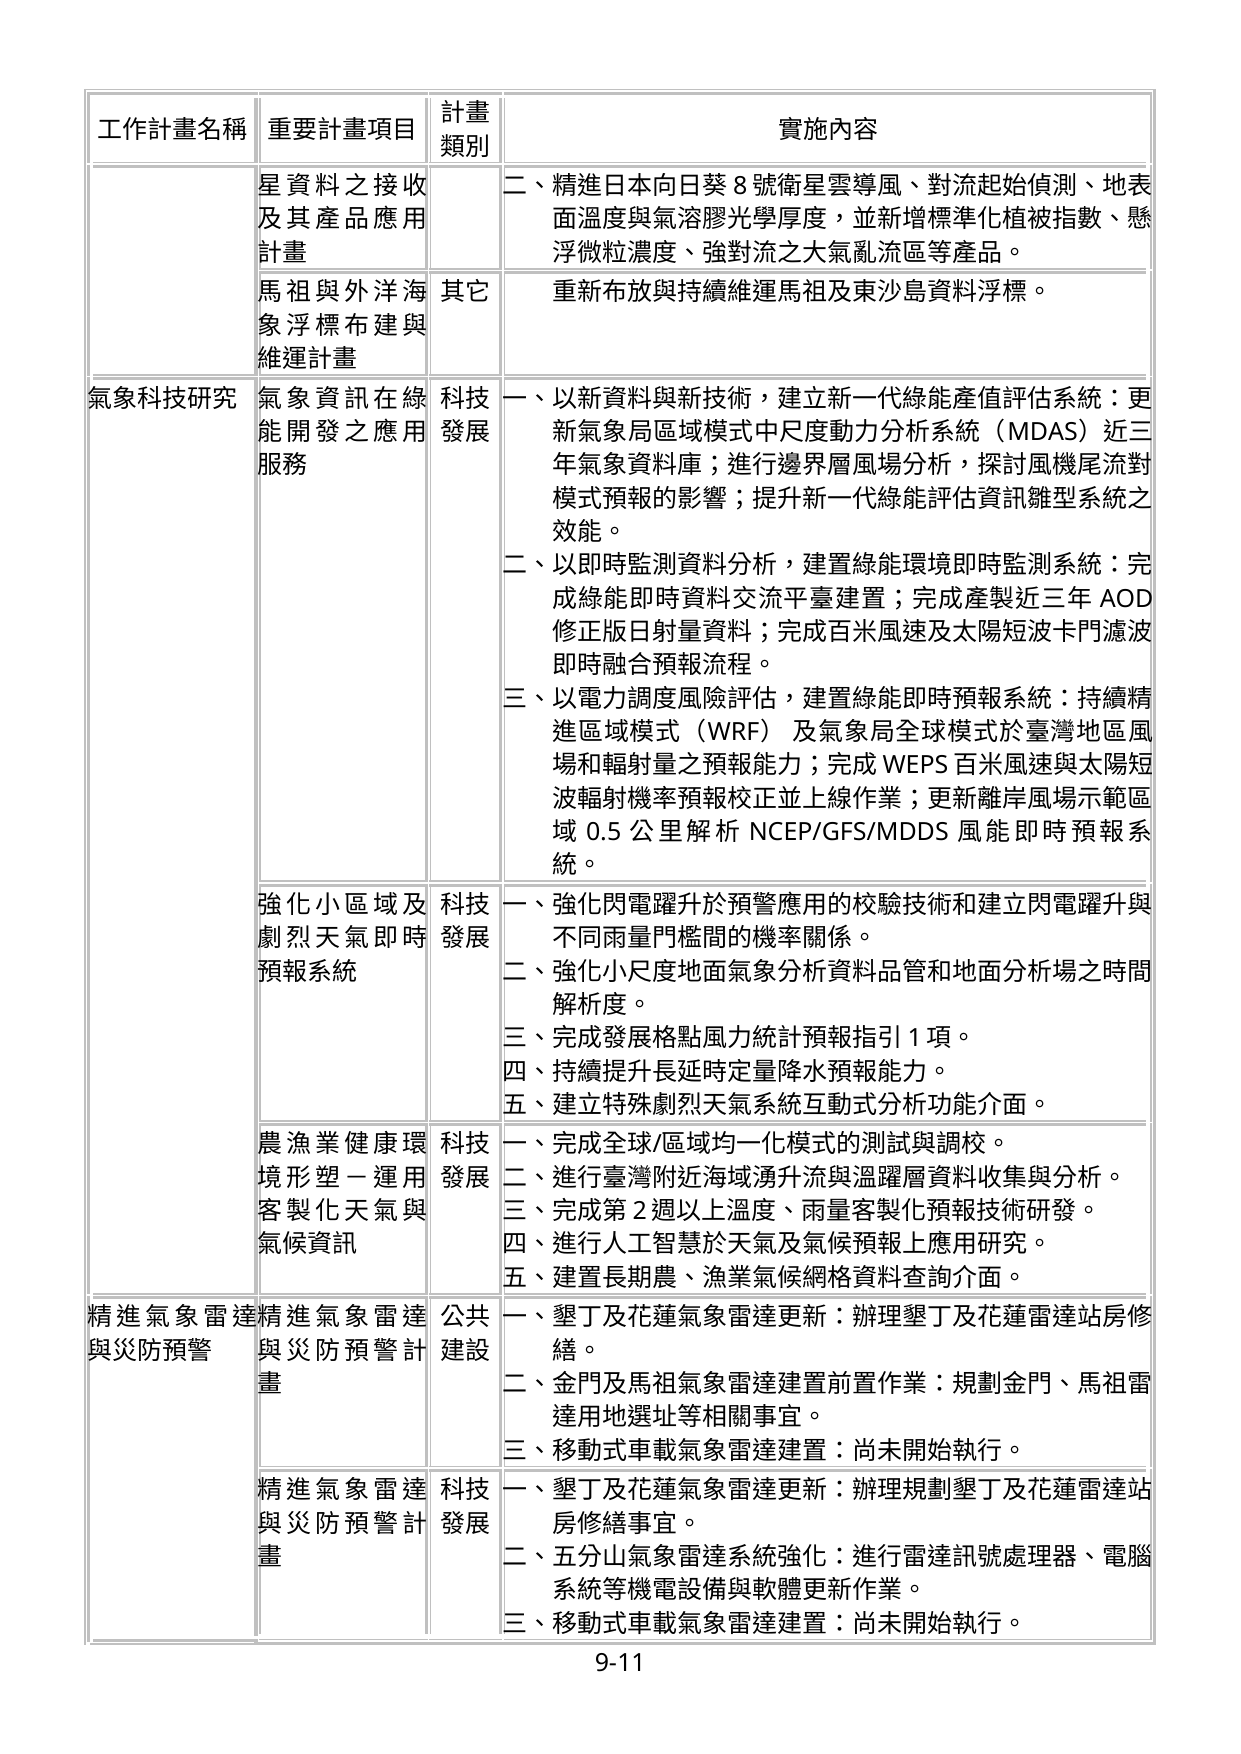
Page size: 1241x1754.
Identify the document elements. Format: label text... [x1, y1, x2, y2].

table_cell 新發射氣象衛星資料之接收及其產品應用計畫 [261, 168, 425, 268]
table_cell [431, 168, 499, 268]
table_header 重要計畫項目 [258, 90, 428, 162]
table_cell 強化小區域及劇烈天氣即時預報系統 [261, 887, 425, 1120]
table_cell 科技發展 [431, 380, 499, 880]
table_cell 公共建設 [431, 1299, 499, 1466]
table_cell 一、以新資料與新技術，建立新一代綠能產值評估系統：更新氣象局區域模式中尺度動力分析系統（MDAS）近三年氣象資料庫；進行邊界層風場分析，探討風機尾流對模式預報的影響；提升新一代綠能評估資訊雛型系統之效能。 二、以即時監測資料分析，建置綠能環境即時監測系統：完成綠能即時資料交流平臺建置；完成產製近三年AOD修正版日射量資料；完成百米風速及太陽短波卡門濾波即時融合預報流程。 三、以電力調度風險評估，建置綠能即時預報系統：持續精進區域模式（WRF） 及氣象局全球模式於臺灣地區風場和輻射量之預報能力；完成WEPS百米風速與太陽短波輻射機率預報校正並上線作業；更新離岸風場示範區域0.5公里解析NCEP/GFS/MDDS風能即時預報系統。 [502, 374, 1153, 880]
table_cell [87, 162, 257, 374]
table_cell 精進氣象雷達與災防預警計畫 [258, 1472, 428, 1639]
table_cell 一、墾丁及花蓮氣象雷達更新：辦理墾丁及花蓮雷達站房修繕。 二、金門及馬祖氣象雷達建置前置作業：規劃金門、馬祖雷達用地選址等相關事宜。 三、移動式車載氣象雷達建置：尚未開始執行。 [502, 1293, 1153, 1466]
table_cell 科技發展 [431, 1126, 499, 1293]
table_cell 馬祖與外洋海象浮標布建與維運計畫 [261, 274, 425, 374]
table_cell 氣象資訊在綠能開發之應用服務 [261, 380, 425, 880]
table_cell 一、強化閃電躍升於預警應用的校驗技術和建立閃電躍升與不同雨量門檻間的機率關係。 二、強化小尺度地面氣象分析資料品管和地面分析場之時間解析度。 三、完成發展格點風力統計預報指引1項。 四、持續提升長延時定量降水預報能力。 五、建立特殊劇烈天氣系統互動式分析功能介面。 [502, 880, 1153, 1120]
table_cell 精進氣象雷達與災防預警 [87, 1293, 257, 1639]
table_header 工作計畫名稱 [90, 95, 257, 162]
table_cell 重新布放與持續維運馬祖及東沙島資料浮標。 [502, 268, 1153, 374]
table_header 計畫類別 [428, 90, 502, 162]
table_cell 科技發展 [428, 1466, 502, 1639]
table_cell 氣象科技研究 [87, 374, 257, 1293]
table_cell 二、精進日本向日葵8號衛星雲導風、對流起始偵測、地表面溫度與氣溶膠光學厚度，並新增標準化植被指數、懸浮微粒濃度、強對流之大氣亂流區等產品。 [502, 162, 1153, 268]
table_cell 一、墾丁及花蓮氣象雷達更新：辦理規劃墾丁及花蓮雷達站房修繕事宜。 二、五分山氣象雷達系統強化：進行雷達訊號處理器、電腦系統等機電設備與軟體更新作業。 三、移動式車載氣象雷達建置：尚未開始執行。 [502, 1466, 1153, 1639]
table_cell 其它 [431, 274, 499, 374]
table_cell 一、完成全球/區域均一化模式的測試與調校。 二、進行臺灣附近海域湧升流與溫躍層資料收集與分析。 三、完成第2週以上溫度、雨量客製化預報技術研發。 四、進行人工智慧於天氣及氣候預報上應用研究。 五、建置長期農、漁業氣候網格資料查詢介面。 [502, 1120, 1153, 1293]
table_cell 精進氣象雷達與災防預警計畫 [261, 1299, 425, 1466]
table_header 實施內容 [502, 90, 1153, 162]
table_cell 科技發展 [431, 887, 499, 1120]
table_cell 農漁業健康環境形塑－運用客製化天氣與氣候資訊 [261, 1126, 425, 1293]
